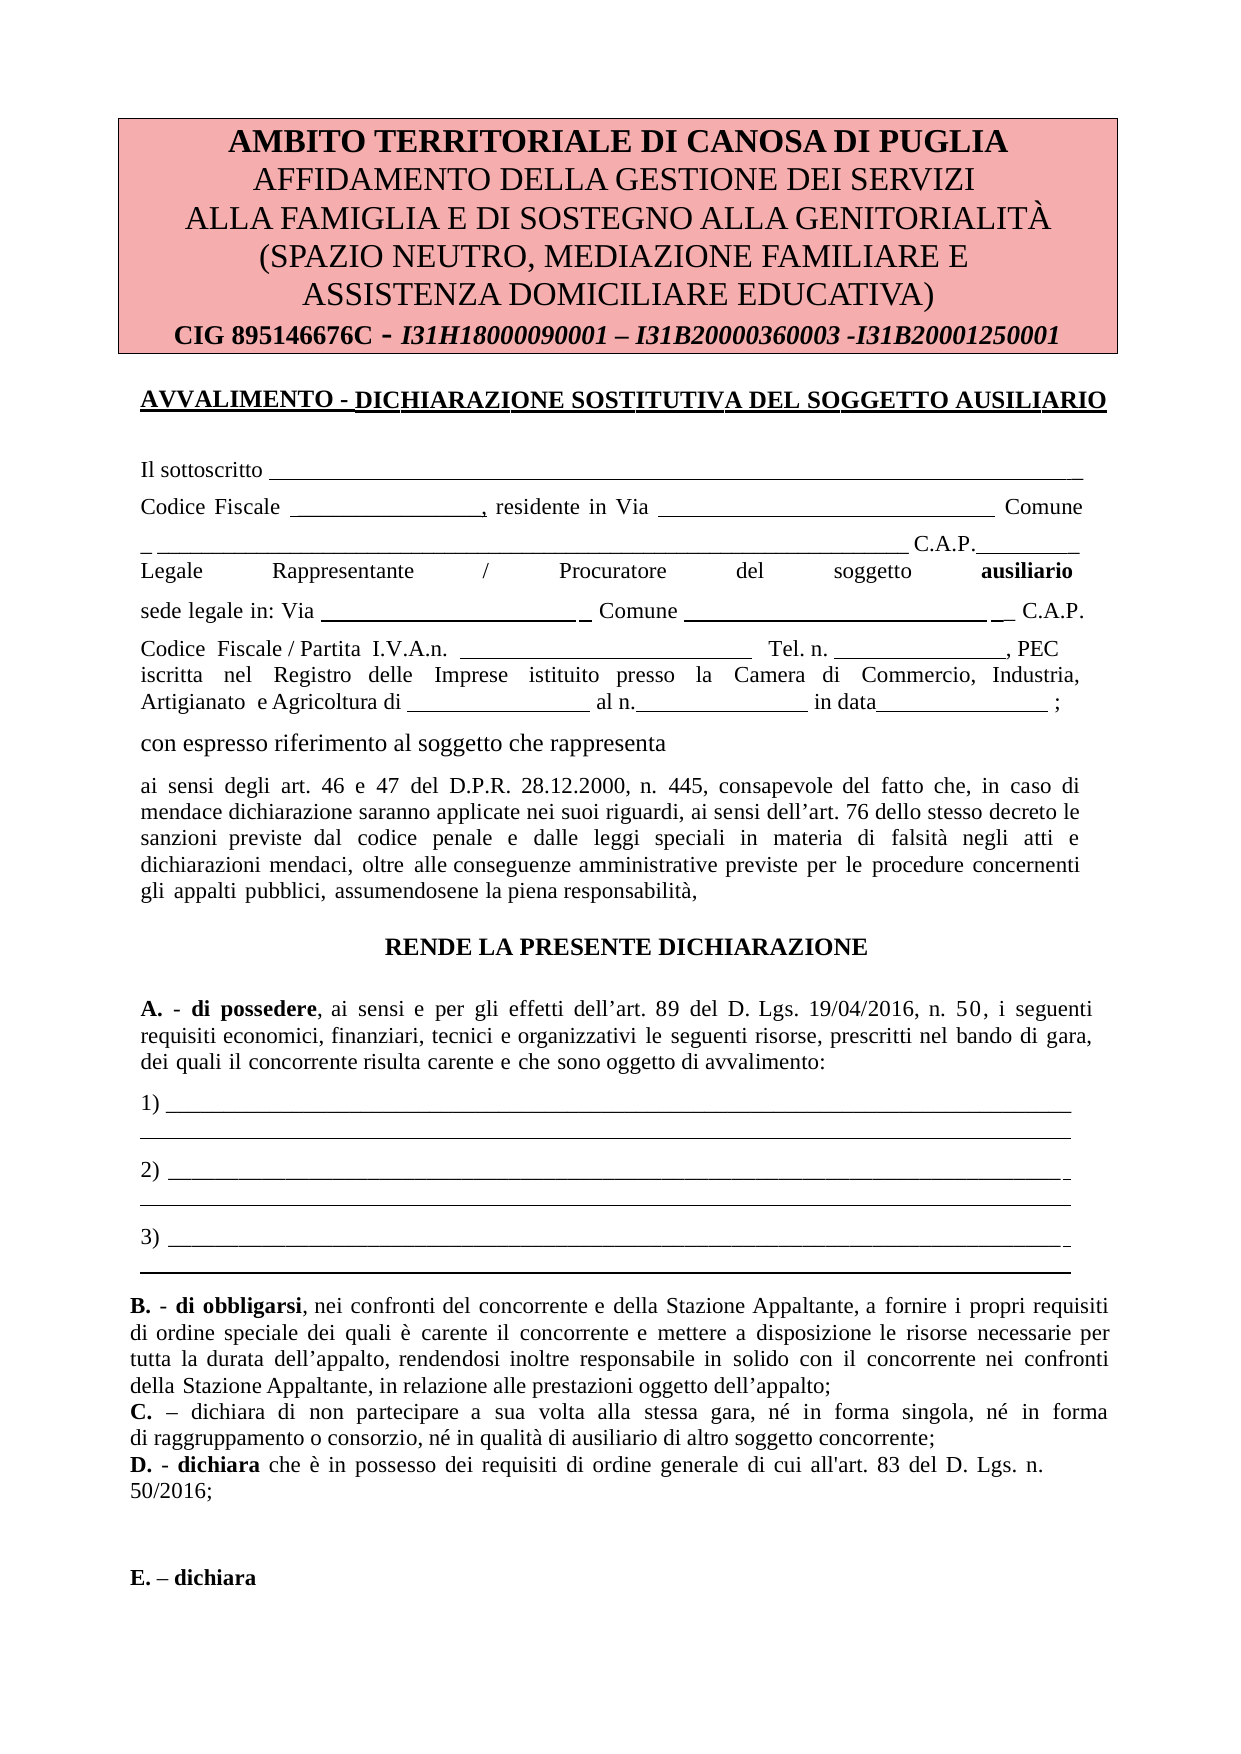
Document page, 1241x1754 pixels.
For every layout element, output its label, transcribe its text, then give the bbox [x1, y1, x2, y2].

text B. - di obbligarsi, nei confronti del concorrente e della Stazione Appaltante, a fornire i propri requisiti di ordine speciale dei quali è carente il concorrente e mettere a disposizione le risorse necessarie per tutta la durata dell’appalto, rendendosi inoltre responsabile in solido con il concorrente nei confronti della Stazione Appaltante, in relazione alle prestazioni oggetto dell’appalto; [130, 1293, 1109, 1398]
text AFFIDAMENTO DELLA GESTIONE DEI SERVIZI [119, 156, 1117, 195]
text Legale Rappresentante / Procuratore del soggetto ausiliario [140, 556, 1084, 584]
text AMBITO TERRITORIALE DI CANOSA DI PUGLIA [119, 119, 1117, 156]
text ALLA FAMIGLIA E DI SOSTEGNO ALLA GENITORIALITÀ (SPAZIO NEUTRO, MEDIAZIONE FAMILIARE E [119, 195, 1117, 271]
text 1) _______________________________________________________________________________ [140, 1089, 1071, 1138]
text iscritta nel Registro delle Imprese istituito presso la Camera di Commercio, Industria, Artigianato e Agricoltura di al n. in data ; [140, 661, 1080, 714]
text 3) ____________________________________________________________________________ [140, 1223, 1071, 1272]
text ASSISTENZA DOMICILIARE EDUCATIVA) [119, 271, 1117, 310]
text con espresso riferimento al soggetto che rappresenta [140, 728, 1084, 757]
text ai sensi degli art. 46 e 47 del D.P.R. 28.12.2000, n. 445, consapevole del fatto che, in caso di mendace dichiarazione saranno applicate nei suoi riguardi, ai sensi dell’art. 76 dello stesso decreto le sanzioni previste dal codice penale e dalle leggi speciali in materia di falsità negli atti e dichiarazioni mendaci, oltre alle conseguenze amministrative previste per le procedure concernenti gli appalti pubblici, assumendosene la piena responsabilità, [140, 772, 1080, 903]
text RENDE LA PRESENTE DICHIARAZIONE [317, 932, 936, 960]
text D. - dichiara che è in possesso dei requisiti di ordine generale di cui all'art. 83 del D. Lgs. n. 50/2016; [130, 1451, 1043, 1503]
text 2) ____________________________________________________________________________ [140, 1156, 1071, 1205]
text sede legale in: Via Comune _ C.A.P. Codice Fiscale / Partita I.V.A.n. Tel. n. , PEC [140, 586, 1085, 661]
text CIG 895146676C - I31H18000090001 – I31B20000360003 -I31B20001250001 [119, 310, 1117, 353]
text A. - di possedere, ai sensi e per gli effetti dell’art. 89 del D. Lgs. 19/04/2016, n. 50, i seguenti requisiti economici, finanziari, tecnici e organizzativi le seguenti risorse, prescritti nel bando di gara, dei quali il concorrente risulta carente e che sono oggetto di avvalimento: [140, 996, 1092, 1074]
text AVVALIMENTO - DICHIARAZIONE SOSTITUTIVA DEL SOGGETTO AUSILIARIO [118, 384, 1129, 413]
text Il sottoscritto _ Codice Fiscale ________________, residente in Via Comune _ ____________________________________________________________________ C.A.P. _ [140, 445, 1083, 556]
text C. – dichiara di non partecipare a sua volta alla stessa gara, né in forma singola, né in forma di raggruppamento o consorzio, né in qualità di ausiliario di altro soggetto concorrente; [130, 1398, 1109, 1451]
text E. – dichiara [130, 1564, 269, 1590]
